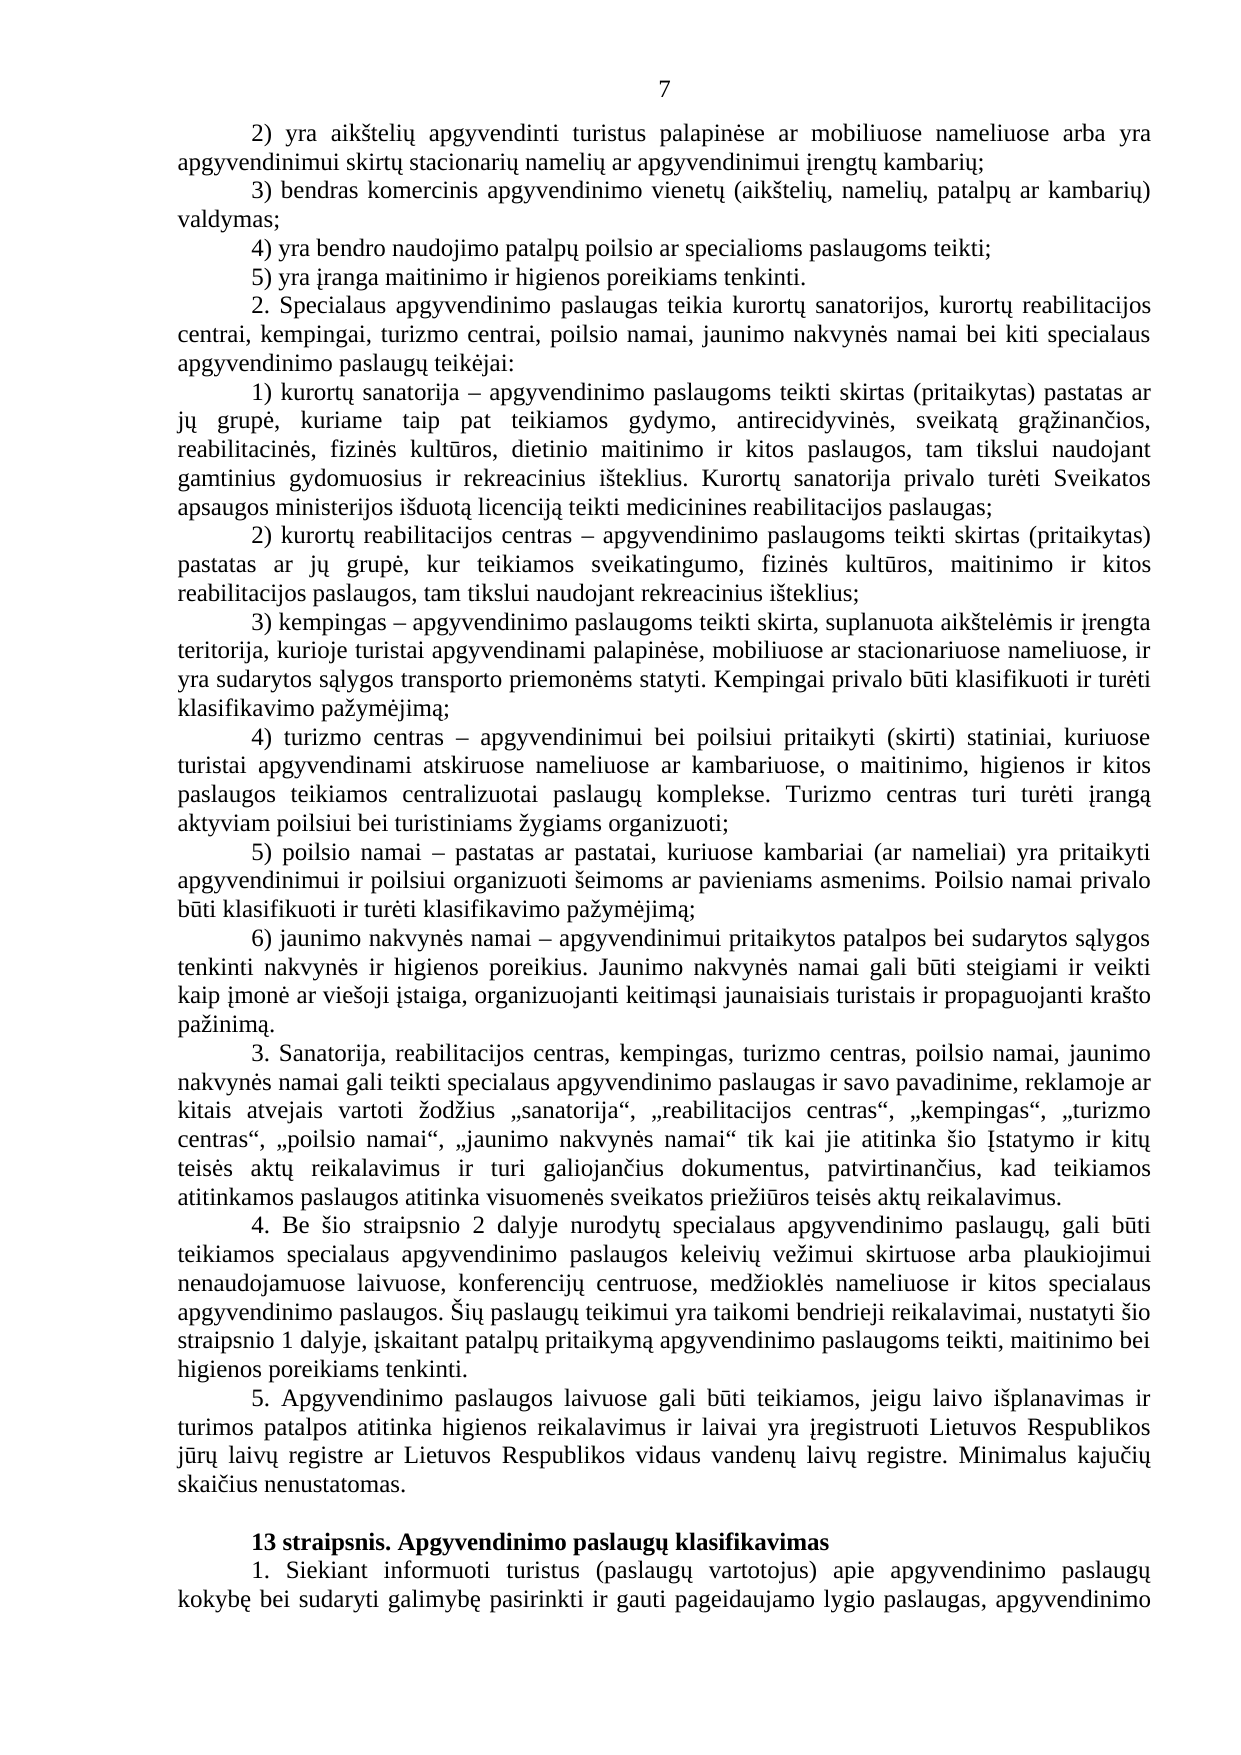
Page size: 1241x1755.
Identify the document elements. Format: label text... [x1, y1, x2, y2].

text 1. Siekiant informuoti turistus (paslaugų vartotojus) apie apgyvendinimo paslaugų kokybę bei sudaryti galimybę pasirinkti ir gauti pageidaujamo lygio paslaugas, apgyvendinimo [177, 1556, 1152, 1613]
text 4) yra bendro naudojimo patalpų poilsio ar specialioms paslaugoms teikti; [177, 233, 1152, 262]
text 5. Apgyvendinimo paslaugos laivuose gali būti teikiamos, jeigu laivo išplanavimas ir turimos patalpos atitinka higienos reikalavimus ir laivai yra įregistruoti Lietuvos Respublikos jūrų laivų registre ar Lietuvos Respublikos vidaus vandenų laivų registre. Minimalus kajučių skaičius nenustatomas. [177, 1383, 1152, 1498]
text 2. Specialaus apgyvendinimo paslaugas teikia kurortų sanatorijos, kurortų reabilitacijos centrai, kempingai, turizmo centrai, poilsio namai, jaunimo nakvynės namai bei kiti specialaus apgyvendinimo paslaugų teikėjai: [177, 291, 1152, 377]
text 3) bendras komercinis apgyvendinimo vienetų (aikštelių, namelių, patalpų ar kambarių) valdymas; [177, 176, 1152, 233]
text 2) yra aikštelių apgyvendinti turistus palapinėse ar mobiliuose nameliuose arba yra apgyvendinimui skirtų stacionarių namelių ar apgyvendinimui įrengtų kambarių; [177, 118, 1152, 176]
text 4. Be šio straipsnio 2 dalyje nurodytų specialaus apgyvendinimo paslaugų, gali būti teikiamos specialaus apgyvendinimo paslaugos keleivių vežimui skirtuose arba plaukiojimui nenaudojamuose laivuose, konferencijų centruose, medžioklės nameliuose ir kitos specialaus apgyvendinimo paslaugos. Šių paslaugų teikimui yra taikomi bendrieji reikalavimai, nustatyti šio straipsnio 1 dalyje, įskaitant patalpų pritaikymą apgyvendinimo paslaugoms teikti, maitinimo bei higienos poreikiams tenkinti. [177, 1211, 1152, 1383]
text 1) kurortų sanatorija – apgyvendinimo paslaugoms teikti skirtas (pritaikytas) pastatas ar jų grupė, kuriame taip pat teikiamos gydymo, antirecidyvinės, sveikatą grąžinančios, reabilitacinės, fizinės kultūros, dietinio maitinimo ir kitos paslaugos, tam tikslui naudojant gamtinius gydomuosius ir rekreacinius išteklius. Kurortų sanatorija privalo turėti Sveikatos apsaugos ministerijos išduotą licenciją teikti medicinines reabilitacijos paslaugas; [177, 377, 1152, 521]
text 5) yra įranga maitinimo ir higienos poreikiams tenkinti. [177, 262, 1152, 291]
text 3) kempingas – apgyvendinimo paslaugoms teikti skirta, suplanuota aikštelėmis ir įrengta teritorija, kurioje turistai apgyvendinami palapinėse, mobiliuose ar stacionariuose nameliuose, ir yra sudarytos sąlygos transporto priemonėms statyti. Kempingai privalo būti klasifikuoti ir turėti klasifikavimo pažymėjimą; [177, 607, 1152, 722]
text 4) turizmo centras – apgyvendinimui bei poilsiui pritaikyti (skirti) statiniai, kuriuose turistai apgyvendinami atskiruose nameliuose ar kambariuose, o maitinimo, higienos ir kitos paslaugos teikiamos centralizuotai paslaugų komplekse. Turizmo centras turi turėti įrangą aktyviam poilsiui bei turistiniams žygiams organizuoti; [177, 722, 1152, 837]
text 13 straipsnis. Apgyvendinimo paslaugų klasifikavimas [177, 1527, 1152, 1556]
text 3. Sanatorija, reabilitacijos centras, kempingas, turizmo centras, poilsio namai, jaunimo nakvynės namai gali teikti specialaus apgyvendinimo paslaugas ir savo pavadinime, reklamoje ar kitais atvejais vartoti žodžius „sanatorija“, „reabilitacijos centras“, „kempingas“, „turizmo centras“, „poilsio namai“, „jaunimo nakvynės namai“ tik kai jie atitinka šio Įstatymo ir kitų teisės aktų reikalavimus ir turi galiojančius dokumentus, patvirtinančius, kad teikiamos atitinkamos paslaugos atitinka visuomenės sveikatos priežiūros teisės aktų reikalavimus. [177, 1038, 1152, 1211]
text 6) jaunimo nakvynės namai – apgyvendinimui pritaikytos patalpos bei sudarytos sąlygos tenkinti nakvynės ir higienos poreikius. Jaunimo nakvynės namai gali būti steigiami ir veikti kaip įmonė ar viešoji įstaiga, organizuojanti keitimąsi jaunaisiais turistais ir propaguojanti krašto pažinimą. [177, 923, 1152, 1038]
text 5) poilsio namai – pastatas ar pastatai, kuriuose kambariai (ar nameliai) yra pritaikyti apgyvendinimui ir poilsiui organizuoti šeimoms ar pavieniams asmenims. Poilsio namai privalo būti klasifikuoti ir turėti klasifikavimo pažymėjimą; [177, 837, 1152, 923]
text 2) kurortų reabilitacijos centras – apgyvendinimo paslaugoms teikti skirtas (pritaikytas) pastatas ar jų grupė, kur teikiamos sveikatingumo, fizinės kultūros, maitinimo ir kitos reabilitacijos paslaugos, tam tikslui naudojant rekreacinius išteklius; [177, 521, 1152, 607]
